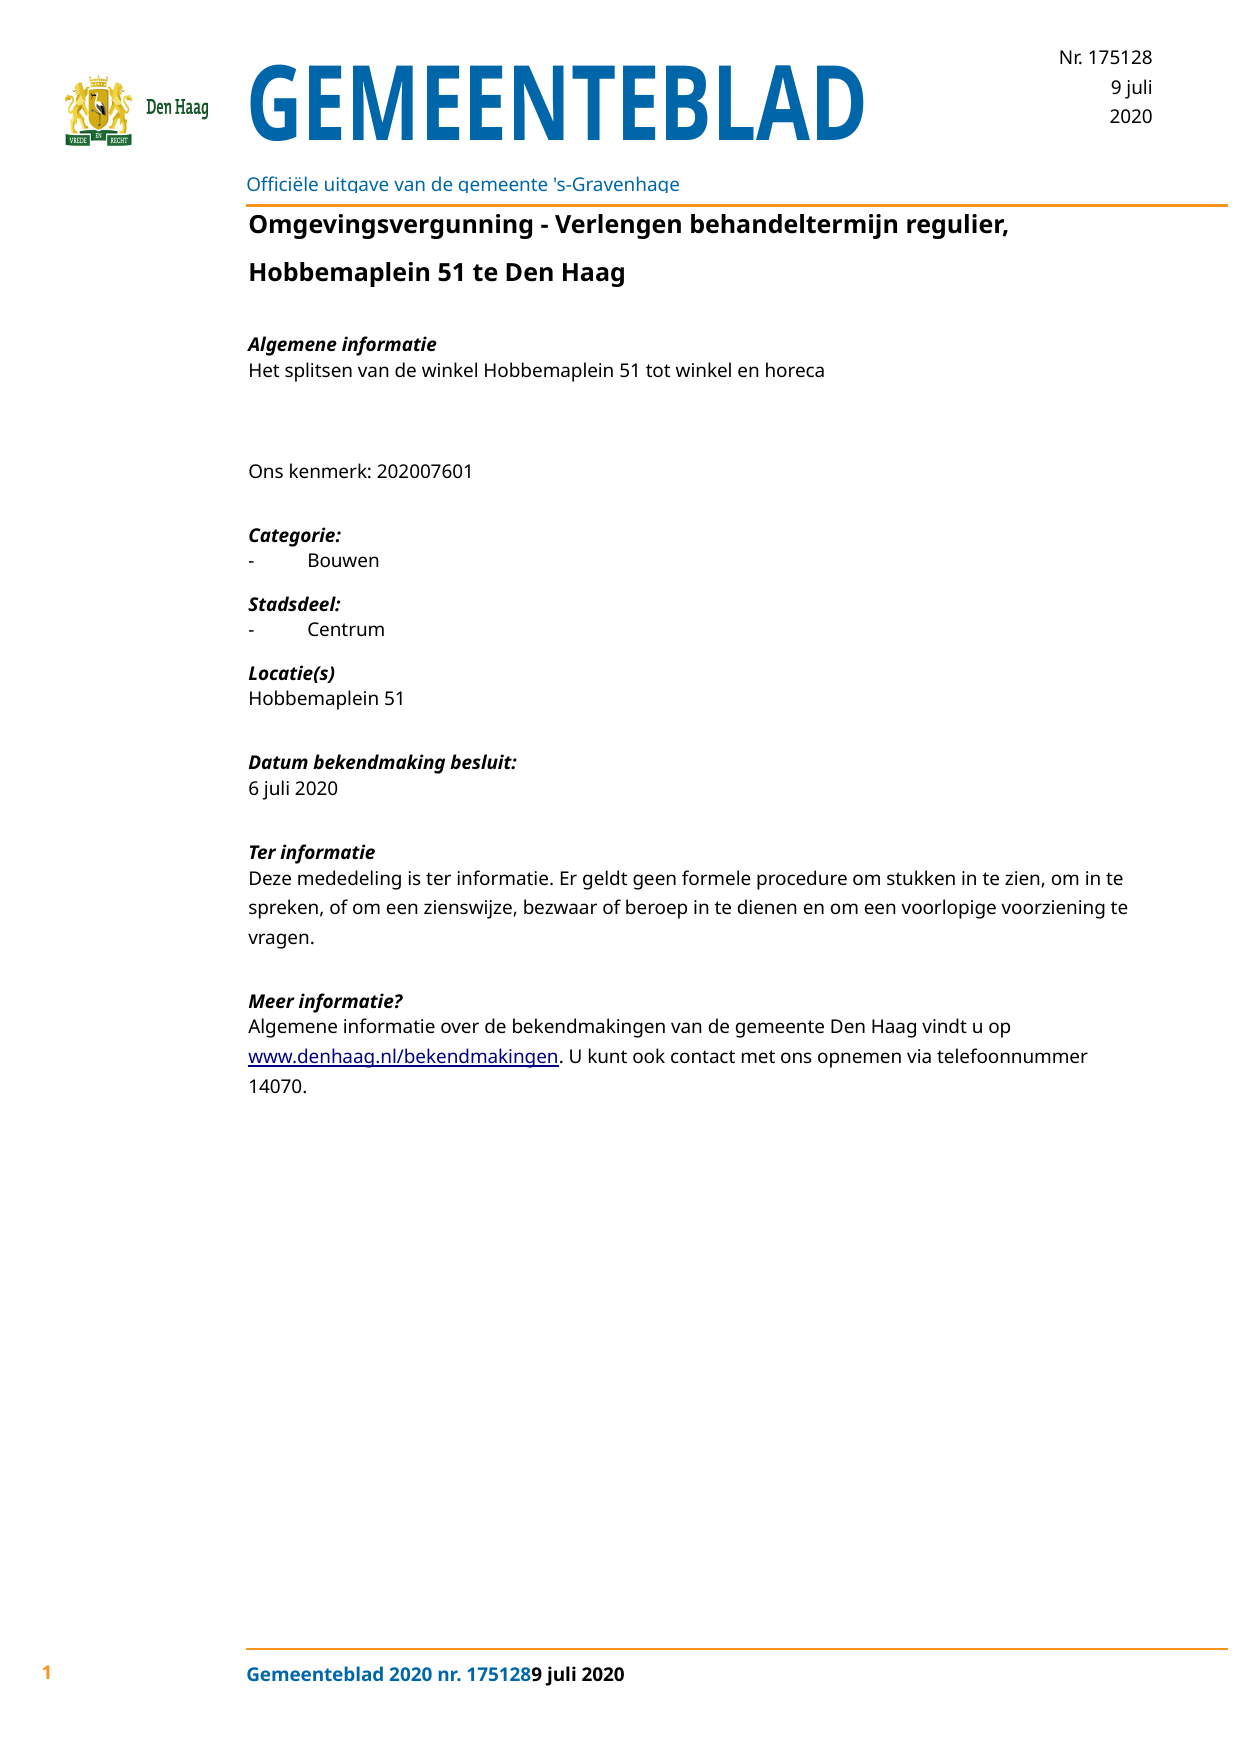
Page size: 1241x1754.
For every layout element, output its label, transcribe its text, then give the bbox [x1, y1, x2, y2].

list Centrum [248, 617, 1152, 642]
text Stadsdeel: [248, 591, 1152, 617]
picture [41, 47, 231, 172]
text Locatie(s) [248, 660, 1152, 685]
text Algemene informatie [248, 331, 1152, 357]
list Bouwen [248, 548, 1152, 573]
text Algemene informatie over de bekendmakingen van de gemeente Den Haag vindt u op www.denhaag.nl/bekendmakingen. U kunt ook contact met ons opnemen via telefoonnummer 14070. [248, 1014, 1152, 1098]
text Categorie: [248, 522, 1152, 548]
text Datum bekendmaking besluit: [248, 749, 1152, 775]
text Meer informatie? [248, 988, 1152, 1014]
text Ons kenmerk: 202007601 [248, 458, 1152, 484]
text Deze mededeling is ter informatie. Er geldt geen formele procedure om stukken in te zien, om in te spreken, of om een zienswijze, bezwaar of beroep in te dienen en om een voorlopige voorziening te vragen. [248, 865, 1152, 950]
text Omgevingsvergunning - Verlengen behandeltermijn regulier, Hobbemaplein 51 te Den Haag [248, 207, 1152, 288]
text Het splitsen van de winkel Hobbemaplein 51 tot winkel en horeca [248, 357, 1152, 383]
text 6 juli 2020 [248, 775, 1152, 801]
text Hobbemaplein 51 [248, 685, 1152, 711]
text Ter informatie [248, 839, 1152, 865]
